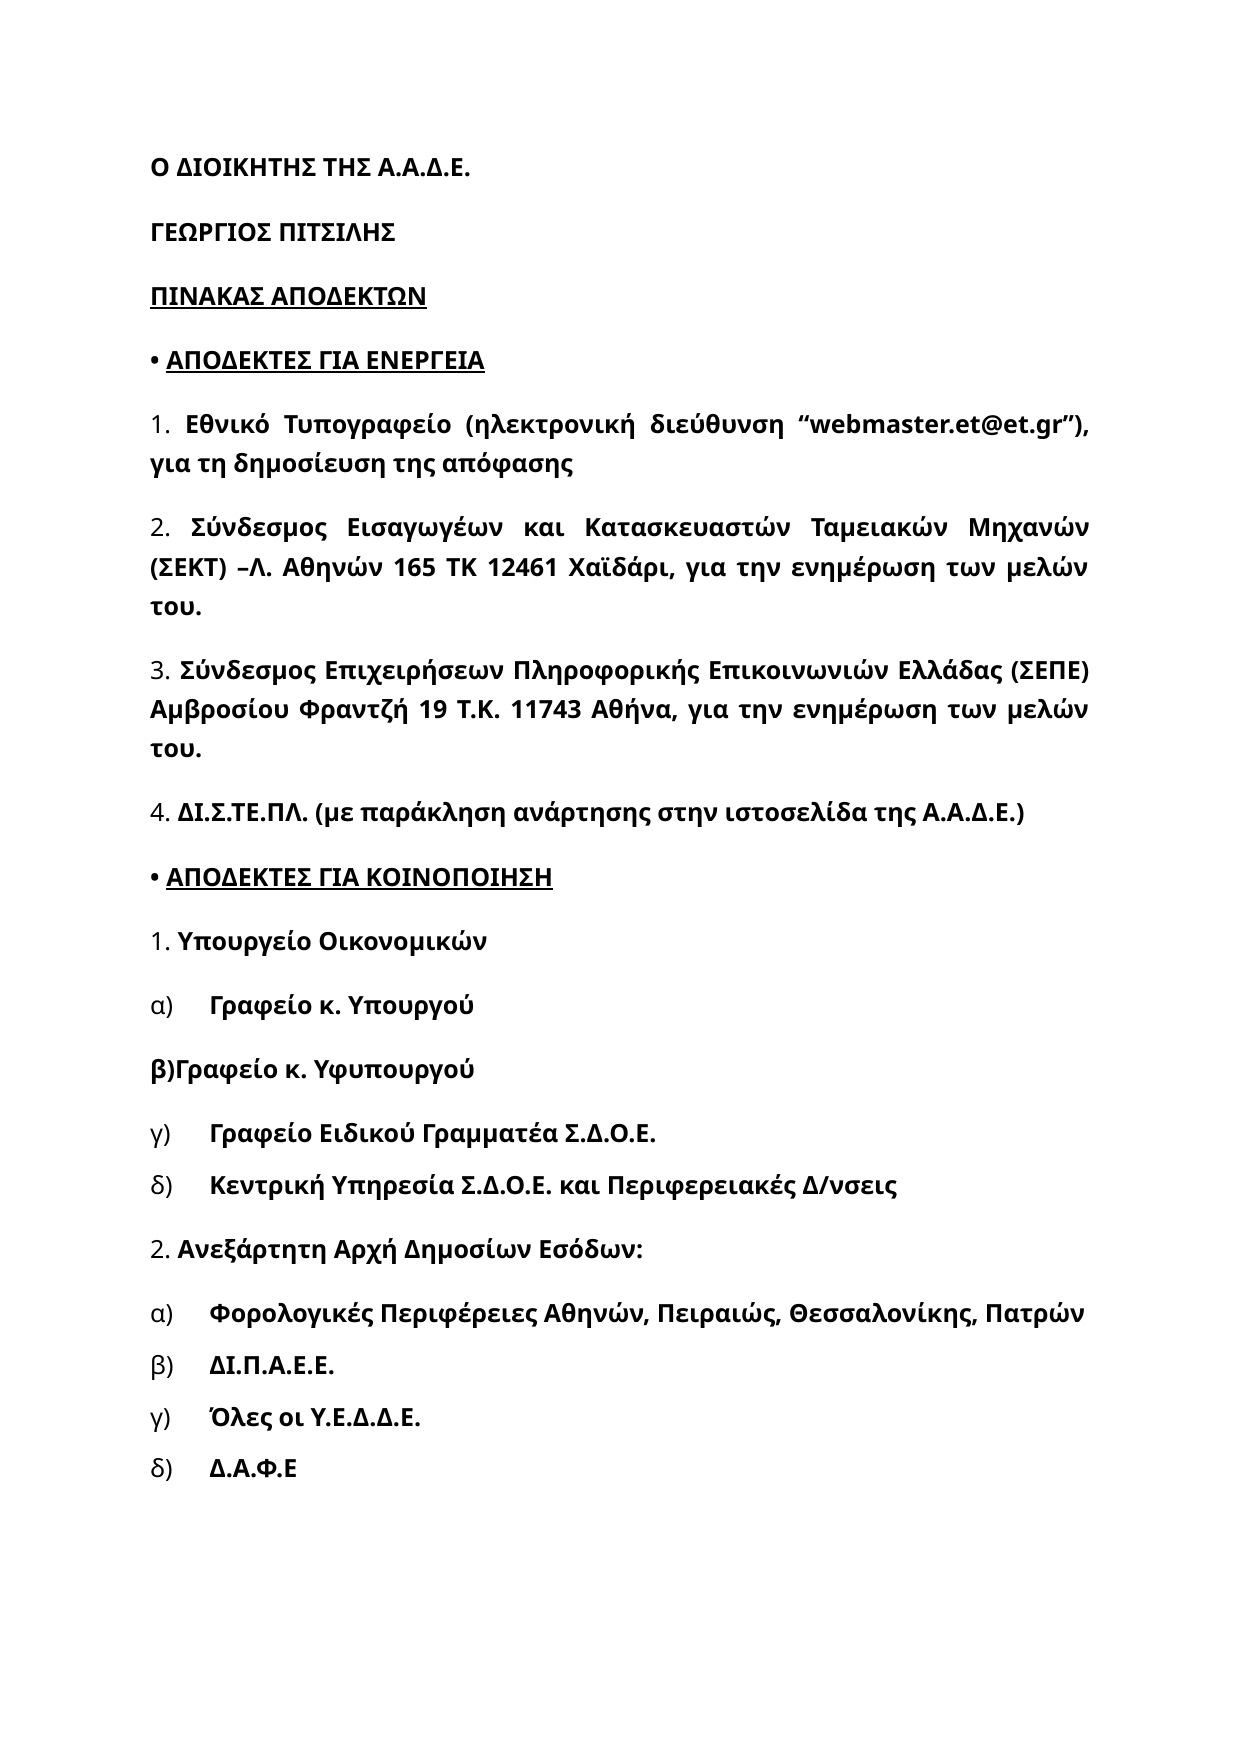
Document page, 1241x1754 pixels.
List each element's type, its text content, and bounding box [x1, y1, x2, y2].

list δ) Δ.Α.Φ.Ε [150, 1451, 1090, 1485]
text β)Γραφείο κ. Υφυπουργού [150, 1052, 1090, 1086]
text 3. Σύνδεσμος Επιχειρήσεων Πληροφορικής Επικοινωνιών Ελλάδας (ΣΕΠΕ) Αμβροσίου Φραντζή 19 Τ.Κ. 11743 Αθήνα, για την ενημέρωση των μελών του. [150, 652, 1090, 765]
text ΠΙΝΑΚΑΣ ΑΠΟΔΕΚΤΩΝ [150, 278, 1090, 312]
text ΓΕΩΡΓΙΟΣ ΠΙΤΣΙΛΗΣ [150, 214, 1090, 248]
text • ΑΠΟΔΕΚΤΕΣ ΓΙΑ ΚΟΙΝΟΠΟΙΗΣΗ [150, 859, 1090, 893]
list α) Γραφείο κ. Υπουργού [150, 987, 1090, 1022]
list β) ΔΙ.Π.Α.Ε.Ε. [150, 1347, 1090, 1382]
text • ΑΠΟΔΕΚΤΕΣ ΓΙΑ ΕΝΕΡΓΕΙΑ [150, 342, 1090, 377]
text 4. ΔΙ.Σ.ΤΕ.ΠΛ. (με παράκληση ανάρτησης στην ιστοσελίδα της Α.Α.Δ.Ε.) [150, 795, 1090, 829]
list α) Φορολογικές Περιφέρειες Αθηνών, Πειραιώς, Θεσσαλονίκης, Πατρών [150, 1296, 1090, 1330]
list γ) Γραφείο Ειδικού Γραμματέα Σ.Δ.Ο.Ε. [150, 1116, 1090, 1150]
text 2. Ανεξάρτητη Αρχή Δημοσίων Εσόδων: [150, 1232, 1090, 1266]
text 1. Εθνικό Τυπογραφείο (ηλεκτρονική διεύθυνση “webmaster.et@et.gr”), για τη δημοσίευση της απόφασης [150, 407, 1090, 480]
text Ο ΔΙΟΙΚΗΤΗΣ ΤΗΣ Α.Α.Δ.Ε. [150, 150, 1090, 184]
list γ) Όλες οι Υ.Ε.Δ.Δ.Ε. [150, 1399, 1090, 1433]
text 1. Υπουργείο Οικονομικών [150, 923, 1090, 957]
text 2. Σύνδεσμος Εισαγωγέων και Κατασκευαστών Ταμειακών Μηχανών (ΣΕΚΤ) –Λ. Αθηνών 165 ΤΚ 12461 Χαϊδάρι, για την ενημέρωση των μελών του. [150, 510, 1090, 622]
list δ) Κεντρική Υπηρεσία Σ.Δ.Ο.Ε. και Περιφερειακές Δ/νσεις [150, 1167, 1090, 1202]
